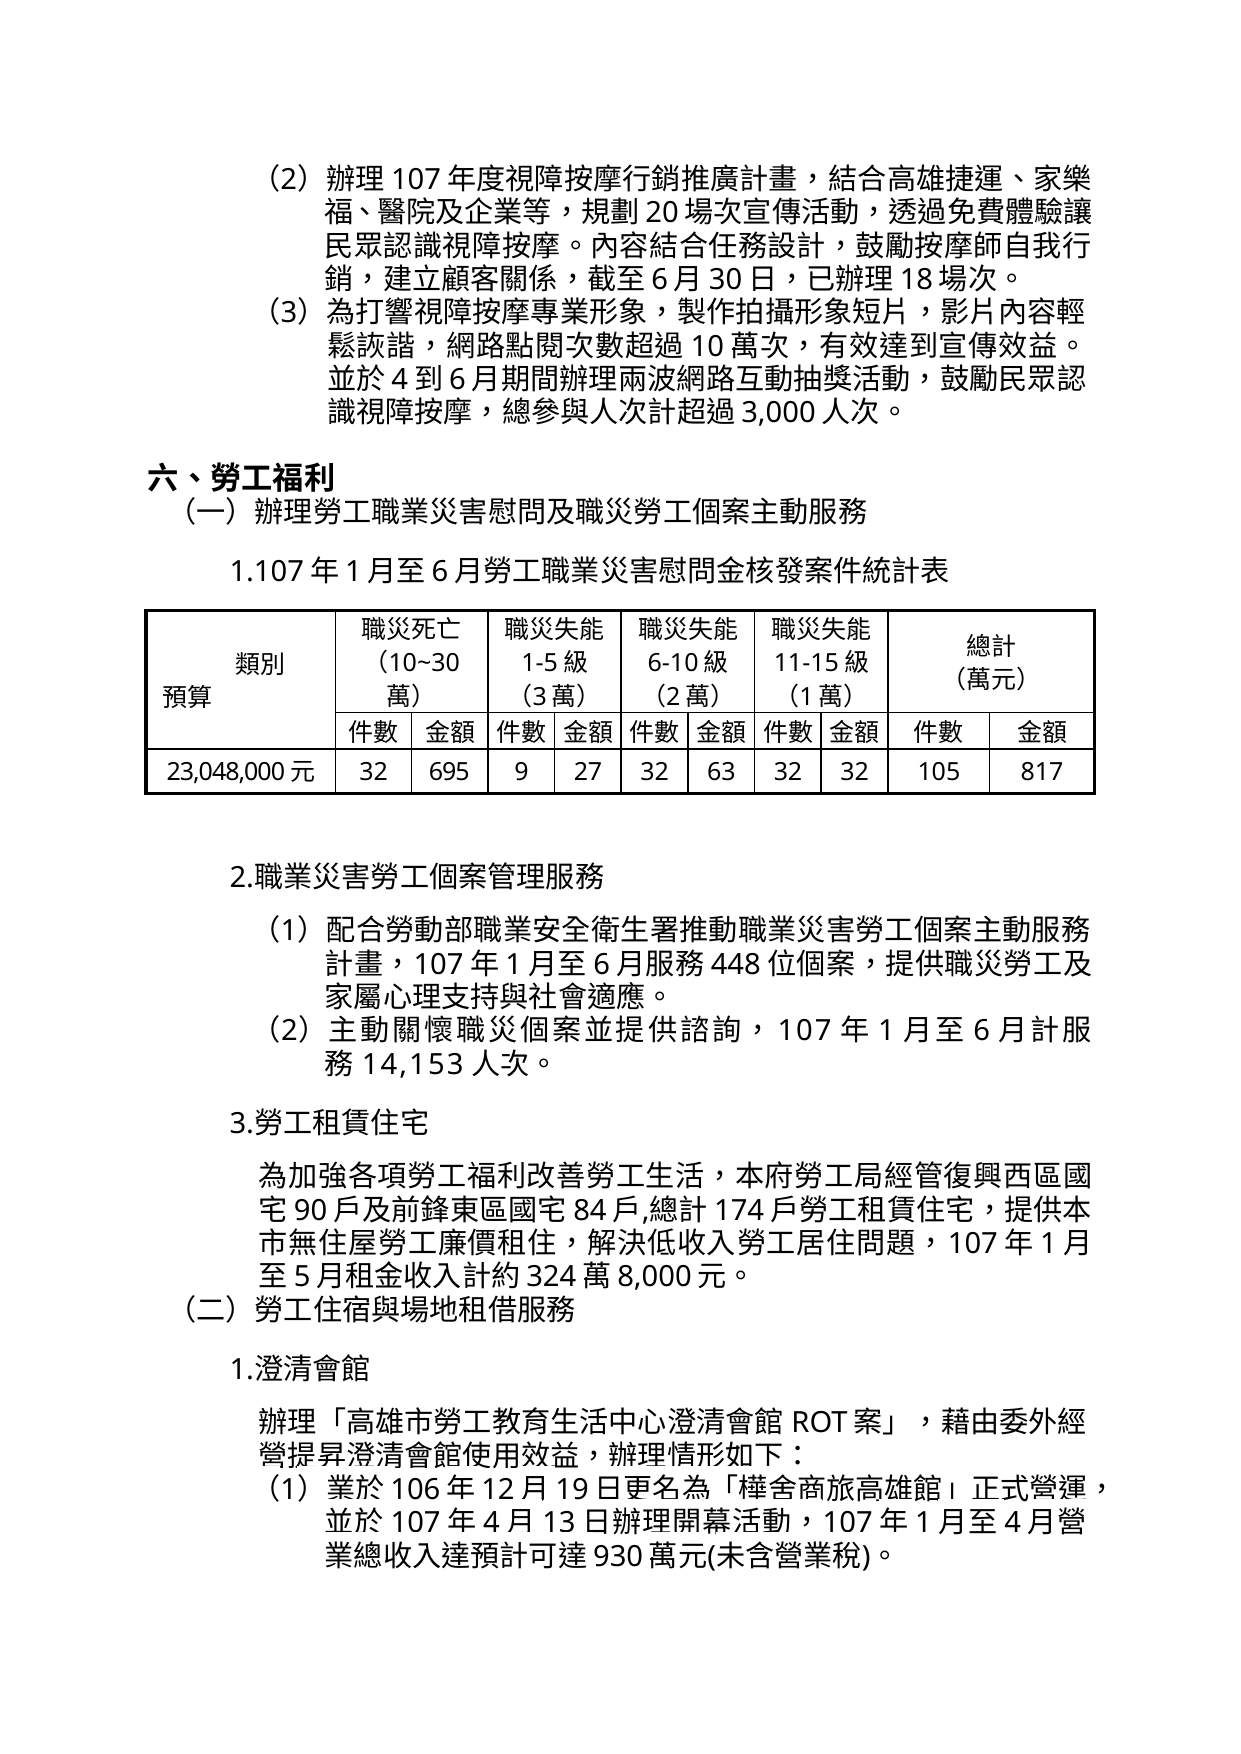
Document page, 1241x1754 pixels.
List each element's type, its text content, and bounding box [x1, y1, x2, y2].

text 六、勞工福利 [148, 463, 1092, 496]
table_cell 105 [889, 750, 989, 792]
table_cell 32 [336, 750, 411, 792]
text 2.職業災害勞工個案管理服務 [229, 835, 1087, 914]
table_cell 件數 [622, 713, 687, 748]
table_cell 金額 [990, 713, 1093, 748]
table_header 職災失能 1-5級 （3萬） [489, 612, 620, 712]
table_header 總計 （萬元） [889, 612, 1093, 712]
table_cell 金額 [822, 713, 887, 748]
text 1.澄清會館 [229, 1327, 1087, 1406]
text （一）辦理勞工職業災害慰問及職災勞工個案主動服務 [148, 496, 1092, 529]
table_cell 件數 [889, 713, 989, 748]
table_cell 23,048,000元 [148, 750, 335, 792]
table_cell 件數 [336, 713, 411, 748]
table_cell 32 [755, 750, 820, 792]
table_cell 32 [622, 750, 687, 792]
text 辦理「高雄市勞工教育生活中心澄清會館ROT案」，藉由委外經營提昇澄清會館使用效益，辦理情形如下： [258, 1406, 1087, 1473]
text 3.勞工租賃住宅 [229, 1081, 1087, 1160]
text （3）為打響視障按摩專業形象，製作拍攝形象短片，影片內容輕鬆詼諧，網路點閱次數超過10萬次，有效達到宣傳效益。並於4到6月期間辦理兩波網路互動抽獎活動，鼓勵民眾認識視障按摩，總參與人次計超過3,000人次。 [251, 296, 1087, 429]
table_cell 817 [990, 750, 1093, 792]
table_cell 32 [822, 750, 887, 792]
table_cell 695 [412, 750, 487, 792]
table_cell 9 [489, 750, 554, 792]
text （1）業於106年12月19日更名為「樺舍商旅高雄館」正式營運，並於107年4月13日辦理開幕活動，107年1月至4月營業總收入達預計可達930萬元(未含營業稅)。 [251, 1473, 1087, 1573]
table_header 職災失能 6-10級 （2萬） [622, 612, 754, 712]
table_header 類別 預算 [148, 612, 335, 748]
table_cell 金額 [555, 713, 620, 748]
table_cell 27 [555, 750, 620, 792]
table_cell 件數 [755, 713, 820, 748]
table_header 職災失能 11-15級 （1萬） [755, 612, 887, 712]
text （二）勞工住宿與場地租借服務 [148, 1293, 1092, 1327]
table_header 職災死亡 （10~30萬） [336, 612, 487, 712]
table_cell 63 [689, 750, 754, 792]
text 為加強各項勞工福利改善勞工生活，本府勞工局經管復興西區國宅90戶及前鋒東區國宅84戶,總計174戶勞工租賃住宅，提供本市無住屋勞工廉價租住，解決低收入勞工居住問題，107年1月至5月租金收入計約324萬8,000元。 [258, 1160, 1092, 1293]
table_cell 件數 [489, 713, 554, 748]
text （2）辦理107年度視障按摩行銷推廣計畫，結合高雄捷運、家樂福、醫院及企業等，規劃20場次宣傳活動，透過免費體驗讓民眾認識視障按摩。內容結合任務設計，鼓勵按摩師自我行銷，建立顧客關係，截至6月30日，已辦理18場次。 [251, 163, 1092, 296]
text （1）配合勞動部職業安全衛生署推動職業災害勞工個案主動服務計畫，107年1月至6月服務448位個案，提供職災勞工及家屬心理支持與社會適應。 [251, 914, 1092, 1014]
text 1.107年1月至6月勞工職業災害慰問金核發案件統計表 [229, 529, 1087, 609]
table_cell 金額 [412, 713, 487, 748]
table_cell 金額 [689, 713, 754, 748]
text （2）主動關懷職災個案並提供諮詢，107年1月至6月計服務14,153人次。 [251, 1014, 1092, 1081]
